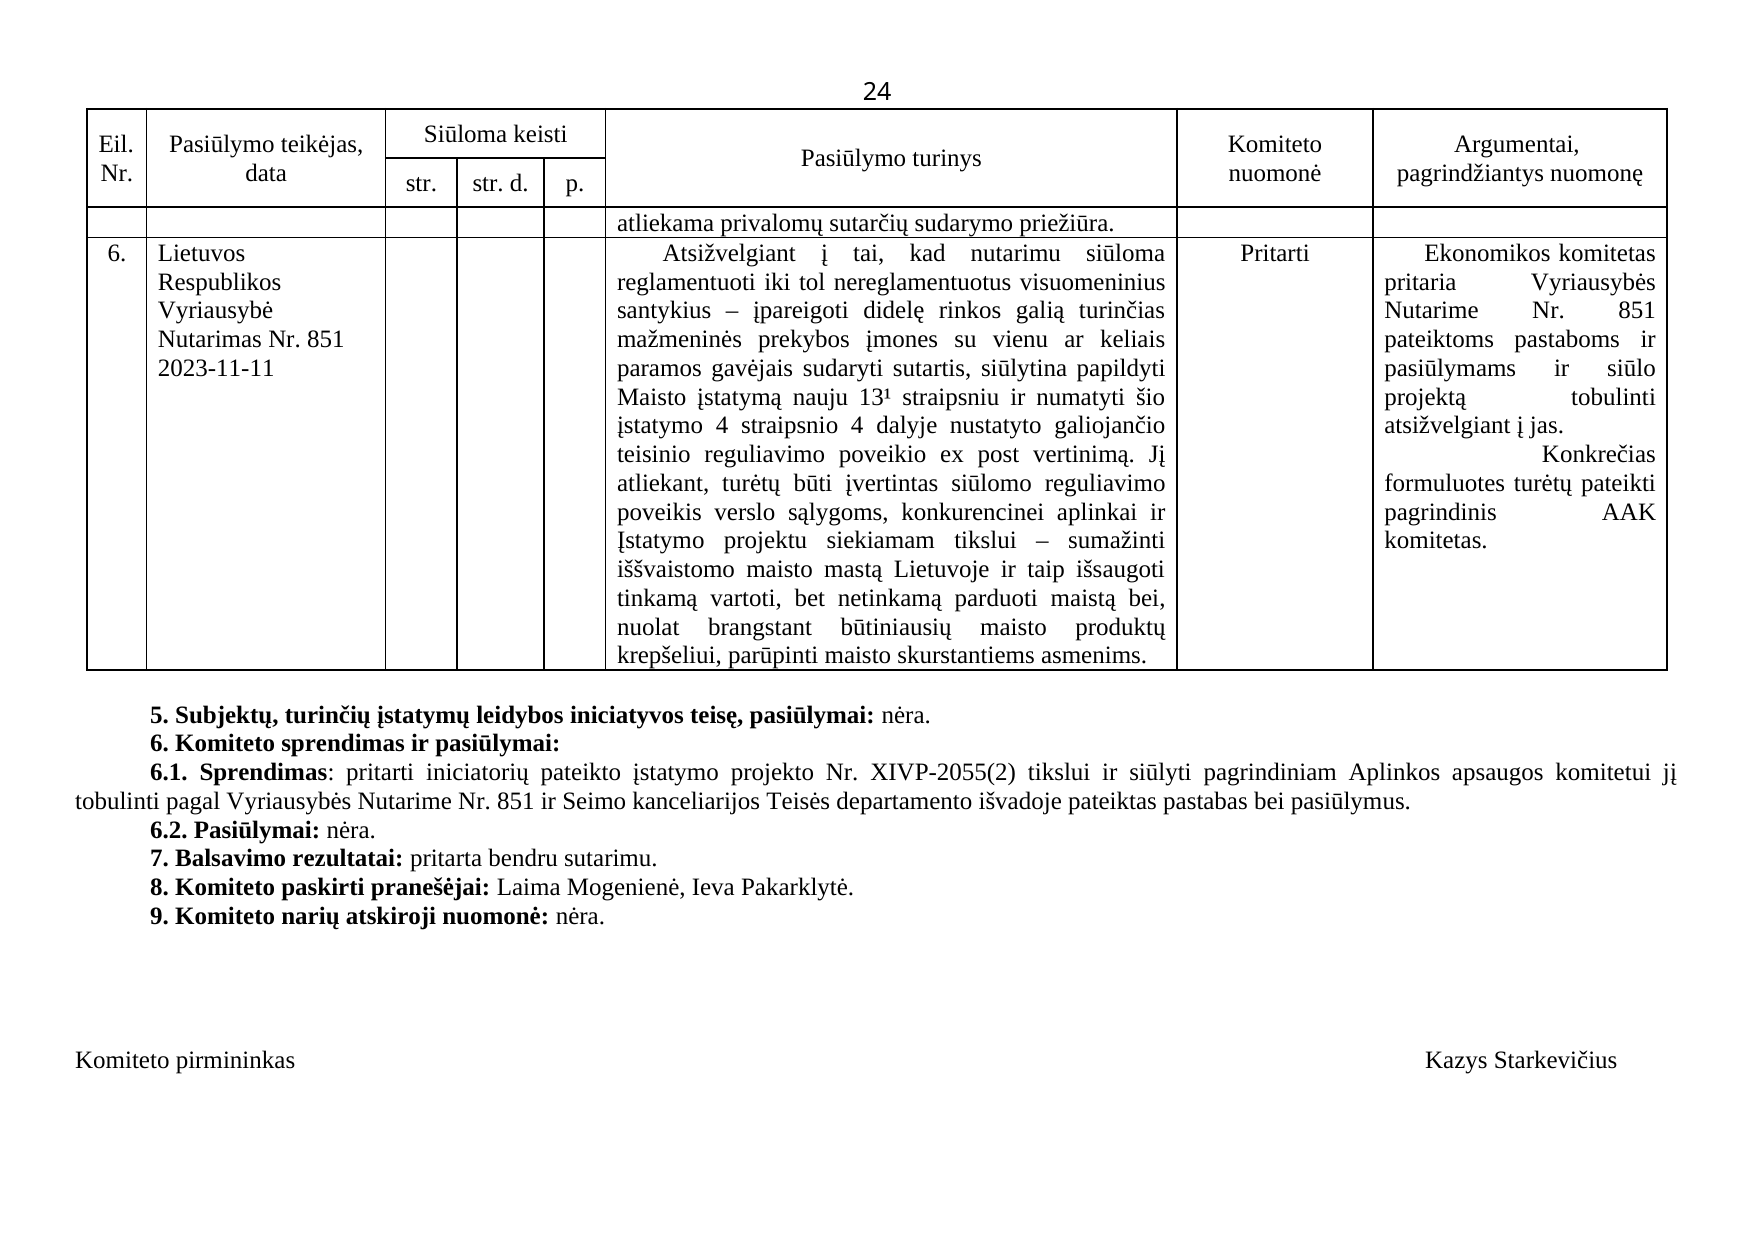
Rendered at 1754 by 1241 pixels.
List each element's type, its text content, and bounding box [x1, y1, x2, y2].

text 6.1. Sprendimas: pritarti iniciatorių pateikto įstatymo projekto Nr. XIVP-2055(2) tikslui ir siūlyti pagrindiniam Aplinkos apsaugos komitetui jį tobulinti pagal Vyriausybės Nutarime Nr. 851 ir Seimo kanceliarijos Teisės departamento išvadoje pateiktas pastabas bei pasiūlymus. [75, 757, 1679, 815]
table_cell [1374, 208, 1666, 237]
table_cell atliekama privalomų sutarčių sudarymo priežiūra. [606, 208, 1176, 237]
table_cell [386, 238, 456, 669]
text 7. Balsavimo rezultatai: pritarta bendru sutarimu. [75, 843, 1679, 872]
table_cell [458, 208, 543, 237]
text 9. Komiteto narių atskiroji nuomonė: nėra. [75, 901, 1679, 930]
table_header Komiteto nuomonė [1178, 110, 1372, 206]
table_cell [458, 238, 543, 669]
text Komiteto pirmininkas Kazys Starkevičius [75, 1045, 1679, 1073]
table_cell Pritarti [1178, 238, 1372, 669]
table_cell Ekonomikos komitetas pritaria Vyriausybės Nutarime Nr. 851 pateiktoms pastaboms ir pasiūlymams ir siūlo projektą tobulinti atsižvelgiant į jas. Konkrečias formuluotes turėtų pateikti pagrindinis AAK komitetas. [1374, 238, 1666, 669]
text 6. Komiteto sprendimas ir pasiūlymai: [75, 728, 1679, 757]
table_header Siūloma keisti [386, 110, 605, 157]
table_cell str. [386, 159, 456, 206]
table_cell p. [545, 159, 605, 206]
text 6.2. Pasiūlymai: nėra. [75, 815, 1679, 843]
text 8. Komiteto paskirti pranešėjai: Laima Mogenienė, Ieva Pakarklytė. [75, 872, 1679, 901]
table_header Argumentai, pagrindžiantys nuomonę [1374, 110, 1666, 206]
subtitle 5. Subjektų, turinčių įstatymų leidybos iniciatyvos teisę, pasiūlymai: nėra. [75, 700, 1679, 728]
table_cell [147, 208, 385, 237]
table_cell [386, 208, 456, 237]
table_cell [1178, 208, 1372, 237]
table_header Eil. Nr. [88, 110, 146, 206]
table_cell [545, 208, 605, 237]
table_cell 6. [88, 238, 146, 669]
table_cell [88, 208, 146, 237]
table_cell Lietuvos Respublikos Vyriausybė Nutarimas Nr. 851 2023-11-11 [147, 238, 385, 669]
table_cell str. d. [458, 159, 543, 206]
table_header Pasiūlymo turinys [606, 110, 1176, 206]
table_cell [545, 238, 605, 669]
table_header Pasiūlymo teikėjas, data [147, 110, 385, 206]
table_cell Atsižvelgiant į tai, kad nutarimu siūloma reglamentuoti iki tol nereglamentuotus visuomeninius santykius – įpareigoti didelę rinkos galią turinčias mažmeninės prekybos įmones su vienu ar keliais paramos gavėjais sudaryti sutartis, siūlytina papildyti Maisto įstatymą nauju 13¹ straipsniu ir numatyti šio įstatymo 4 straipsnio 4 dalyje nustatyto galiojančio teisinio reguliavimo poveikio ex post vertinimą. Jį atliekant, turėtų būti įvertintas siūlomo reguliavimo poveikis verslo sąlygoms, konkurencinei aplinkai ir Įstatymo projektu siekiamam tikslui – sumažinti iššvaistomo maisto mastą Lietuvoje ir taip išsaugoti tinkamą vartoti, bet netinkamą parduoti maistą bei, nuolat brangstant būtiniausių maisto produktų krepšeliui, parūpinti maisto skurstantiems asmenims. [606, 238, 1176, 669]
